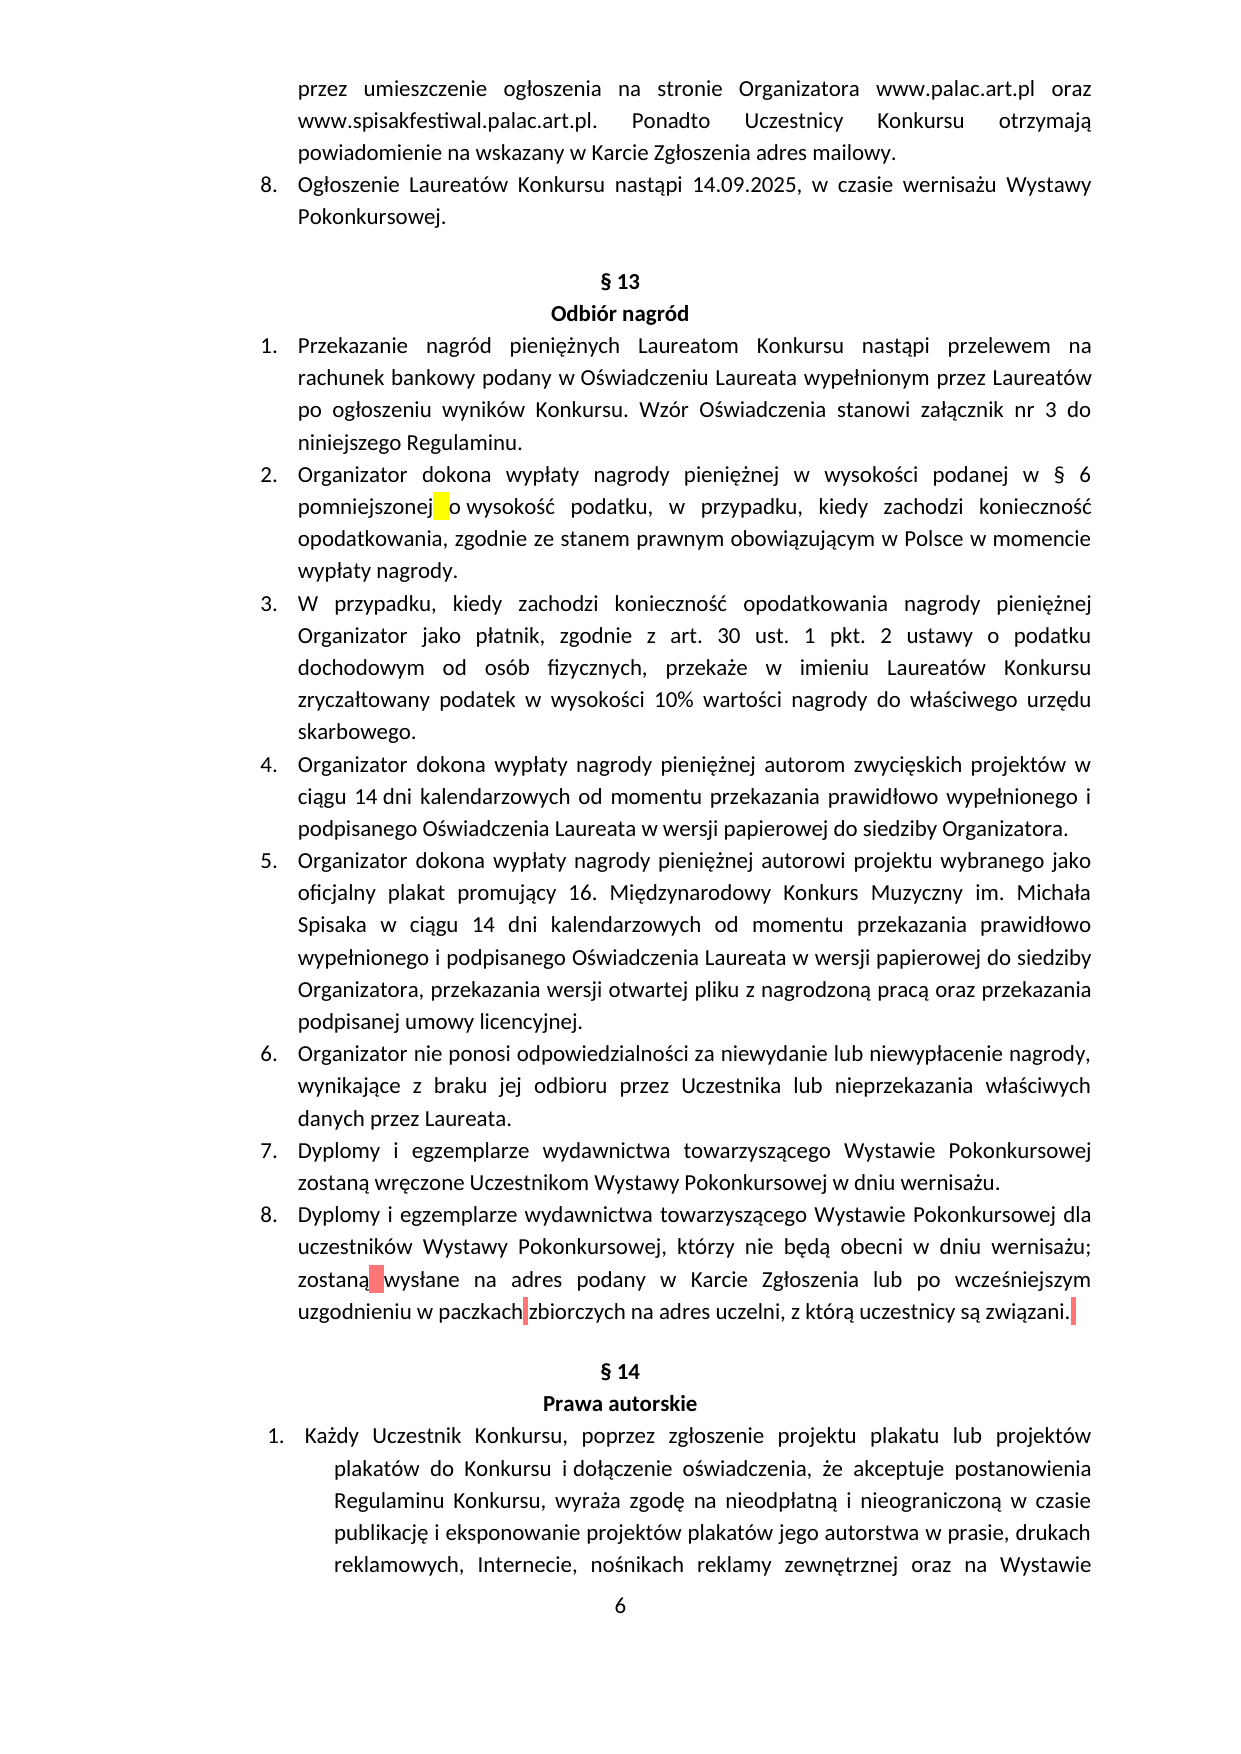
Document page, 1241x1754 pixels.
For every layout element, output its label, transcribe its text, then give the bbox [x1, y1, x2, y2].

list Organizator dokona wypłaty nagrody pieniężnej autorom zwycięskich projektów w ciągu 14 dni kalendarzowych od momentu przekazania prawidłowo wypełnionego i podpisanego Oświadczenia Laureata w wersji papierowej do siedziby Organizatora. [260, 750, 1093, 842]
text Prawa autorskie [148, 1389, 1093, 1417]
list Organizator nie ponosi odpowiedzialności za niewydanie lub niewypłacenie nagrody, wynikające z braku jej odbioru przez Uczestnika lub nieprzekazania właściwych danych przez Laureata. [260, 1039, 1093, 1132]
text § 14 [148, 1357, 1093, 1385]
list Każdy Uczestnik Konkursu, poprzez zgłoszenie projektu plakatu lub projektów plakatów do Konkursu i dołączenie oświadczenia, że akceptuje postanowienia Regulaminu Konkursu, wyraża zgodę na nieodpłatną i nieograniczoną w czasie publikację i eksponowanie projektów plakatów jego autorstwa w prasie, drukach reklamowych, Internecie, nośnikach reklamy zewnętrznej oraz na Wystawie [267, 1421, 1093, 1578]
list Dyplomy i egzemplarze wydawnictwa towarzyszącego Wystawie Pokonkursowej dla uczestników Wystawy Pokonkursowej, którzy nie będą obecni w dniu wernisażu; zostaną wysłane na adres podany w Karcie Zgłoszenia lub po wcześniejszym uzgodnieniu w paczkach zbiorczych na adres uczelni, z którą uczestnicy są związani. [260, 1200, 1093, 1325]
list przez umieszczenie ogłoszenia na stronie Organizatora www.palac.art.pl oraz www.spisakfestiwal.palac.art.pl. Ponadto Uczestnicy Konkursu otrzymają powiadomienie na wskazany w Karcie Zgłoszenia adres mailowy. [260, 74, 1093, 166]
list Ogłoszenie Laureatów Konkursu nastąpi 14.09.2025, w czasie wernisażu Wystawy Pokonkursowej. [260, 170, 1093, 231]
list W przypadku, kiedy zachodzi konieczność opodatkowania nagrody pieniężnej Organizator jako płatnik, zgodnie z art. 30 ust. 1 pkt. 2 ustawy o podatku dochodowym od osób fizycznych, przekaże w imieniu Laureatów Konkursu zryczałtowany podatek w wysokości 10% wartości nagrody do właściwego urzędu skarbowego. [260, 589, 1093, 746]
list Organizator dokona wypłaty nagrody pieniężnej w wysokości podanej w § 6 pomniejszonej o wysokość podatku, w przypadku, kiedy zachodzi konieczność opodatkowania, zgodnie ze stanem prawnym obowiązującym w Polsce w momencie wypłaty nagrody. [260, 460, 1093, 584]
list Przekazanie nagród pieniężnych Laureatom Konkursu nastąpi przelewem na rachunek bankowy podany w Oświadczeniu Laureata wypełnionym przez Laureatów po ogłoszeniu wyników Konkursu. Wzór Oświadczenia stanowi załącznik nr 3 do niniejszego Regulaminu. [260, 331, 1093, 456]
list Organizator dokona wypłaty nagrody pieniężnej autorowi projektu wybranego jako oficjalny plakat promujący 16. Międzynarodowy Konkurs Muzyczny im. Michała Spisaka w ciągu 14 dni kalendarzowych od momentu przekazania prawidłowo wypełnionego i podpisanego Oświadczenia Laureata w wersji papierowej do siedziby Organizatora, przekazania wersji otwartej pliku z nagrodzoną pracą oraz przekazania podpisanej umowy licencyjnej. [260, 846, 1093, 1035]
text Odbiór nagród [148, 299, 1093, 327]
list Dyplomy i egzemplarze wydawnictwa towarzyszącego Wystawie Pokonkursowej zostaną wręczone Uczestnikom Wystawy Pokonkursowej w dniu wernisażu. [260, 1136, 1093, 1196]
text § 13 [148, 267, 1093, 295]
